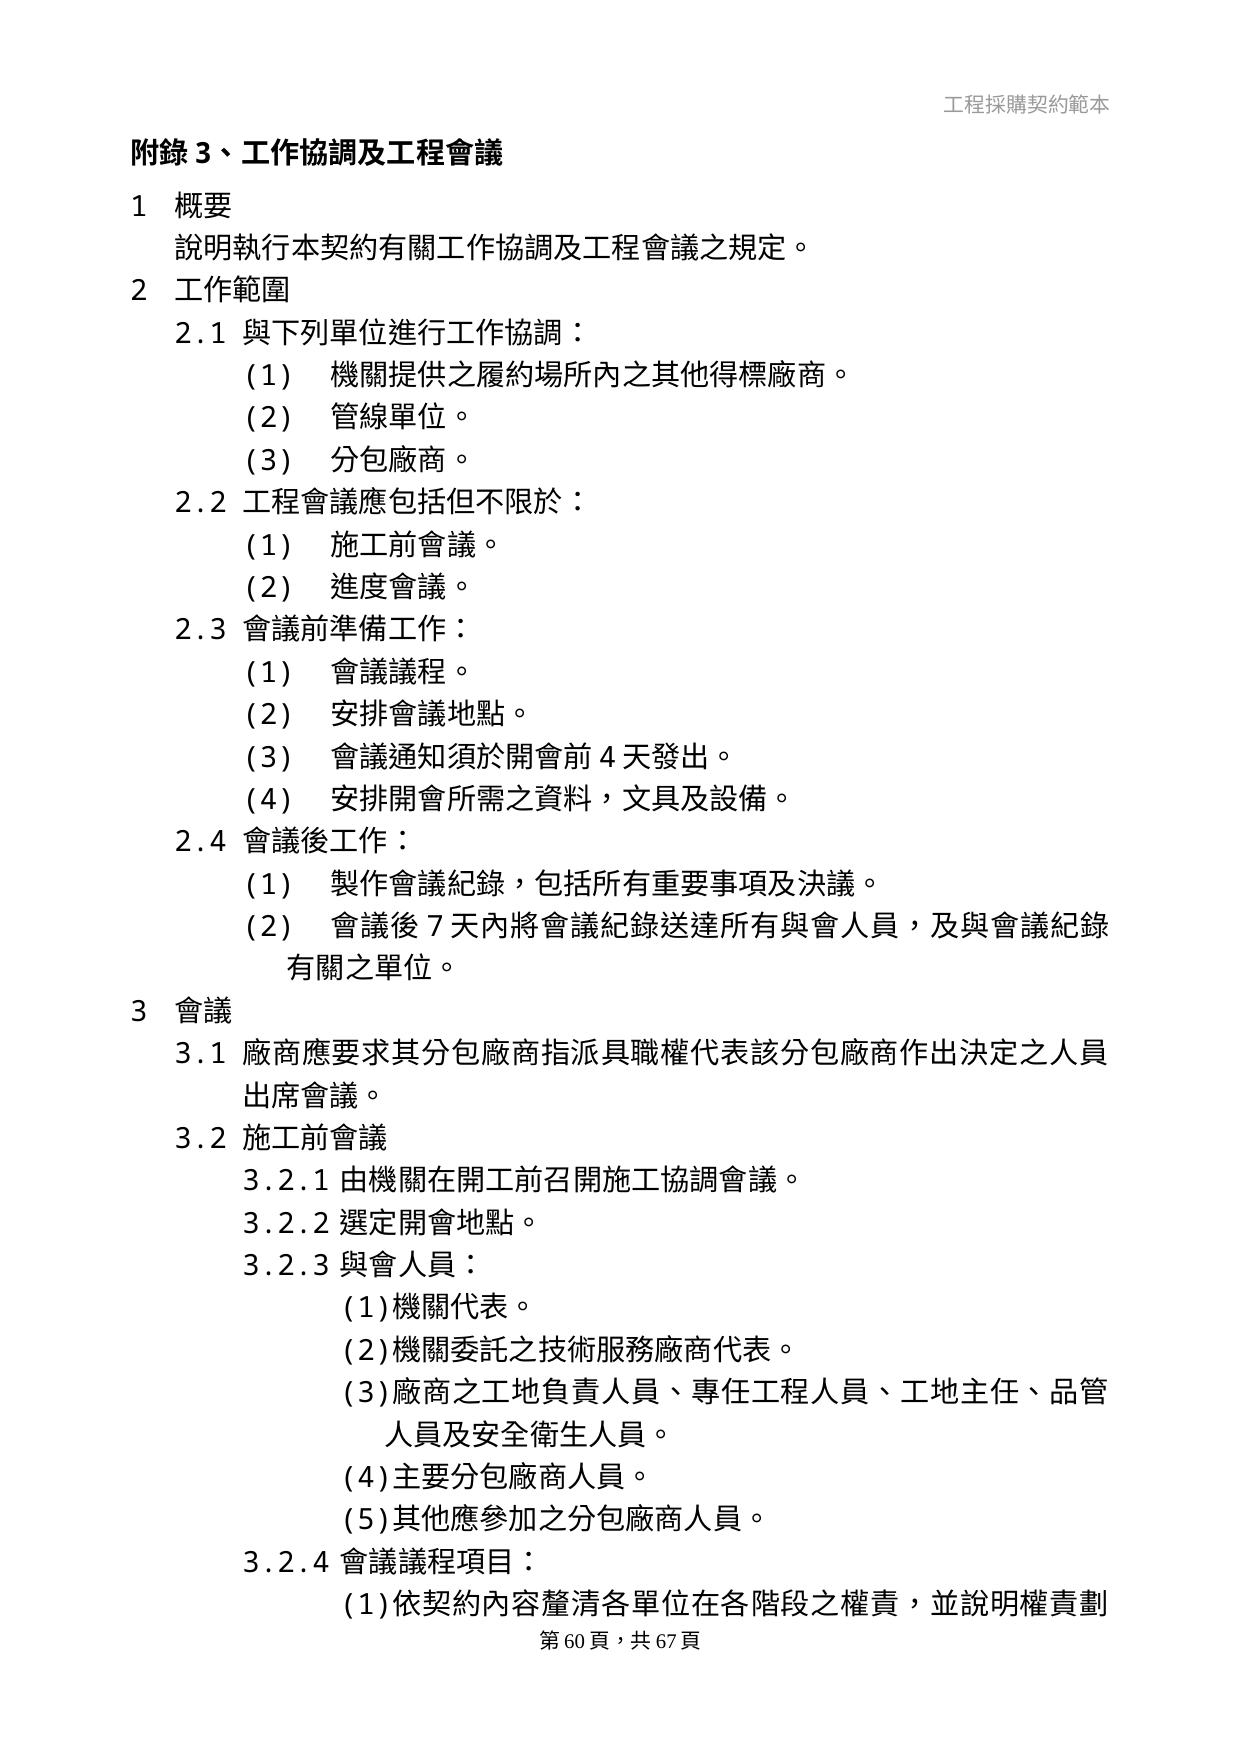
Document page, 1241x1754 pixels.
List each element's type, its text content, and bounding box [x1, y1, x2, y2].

list 機關委託之技術服務廠商代表。 [339, 1326, 1110, 1369]
list 施工前會議。 [242, 521, 1110, 563]
list 與下列單位進行工作協調： [174, 309, 1110, 352]
list 由機關在開工前召開施工協調會議。 [242, 1157, 1110, 1199]
list 廠商之工地負責人員、專任工程人員、工地主任、品管人員及安全衛生人員。 [339, 1369, 1110, 1453]
list 安排會議地點。 [242, 691, 1110, 733]
list 機關代表。 [339, 1284, 1110, 1326]
list 進度會議。 [242, 563, 1110, 606]
list 工程會議應包括但不限於： [174, 479, 1110, 521]
list 會議議程。 [242, 648, 1110, 691]
list 工作範圍 [130, 267, 1110, 309]
list 會議 [130, 987, 1110, 1030]
text 說明執行本契約有關工作協調及工程會議之規定。 [174, 224, 1110, 267]
list 其他應參加之分包廠商人員。 [339, 1496, 1110, 1538]
list 分包廠商。 [242, 436, 1110, 479]
list 會議議程項目： [242, 1538, 1110, 1581]
list 會議後7天內將會議紀錄送達所有與會人員，及與會議紀錄有關之單位。 [242, 903, 1110, 987]
list 廠商應要求其分包廠商指派具職權代表該分包廠商作出決定之人員出席會議。 [174, 1030, 1110, 1114]
list 與會人員： [242, 1242, 1110, 1284]
list 主要分包廠商人員。 [339, 1453, 1110, 1496]
list 製作會議紀錄，包括所有重要事項及決議。 [242, 860, 1110, 903]
list 機關提供之履約場所內之其他得標廠商。 [242, 352, 1110, 394]
list 會議後工作： [174, 818, 1110, 860]
list 選定開會地點。 [242, 1199, 1110, 1242]
list 安排開會所需之資料，文具及設備。 [242, 776, 1110, 818]
list 依契約內容釐清各單位在各階段之權責，並說明權責劃 [339, 1581, 1110, 1623]
list 概要 [130, 182, 1110, 224]
text 附錄3、工作協調及工程會議 [130, 130, 1110, 172]
list 施工前會議 [174, 1114, 1110, 1157]
list 會議通知須於開會前4天發出。 [242, 733, 1110, 776]
list 會議前準備工作： [174, 606, 1110, 648]
list 管線單位。 [242, 394, 1110, 436]
